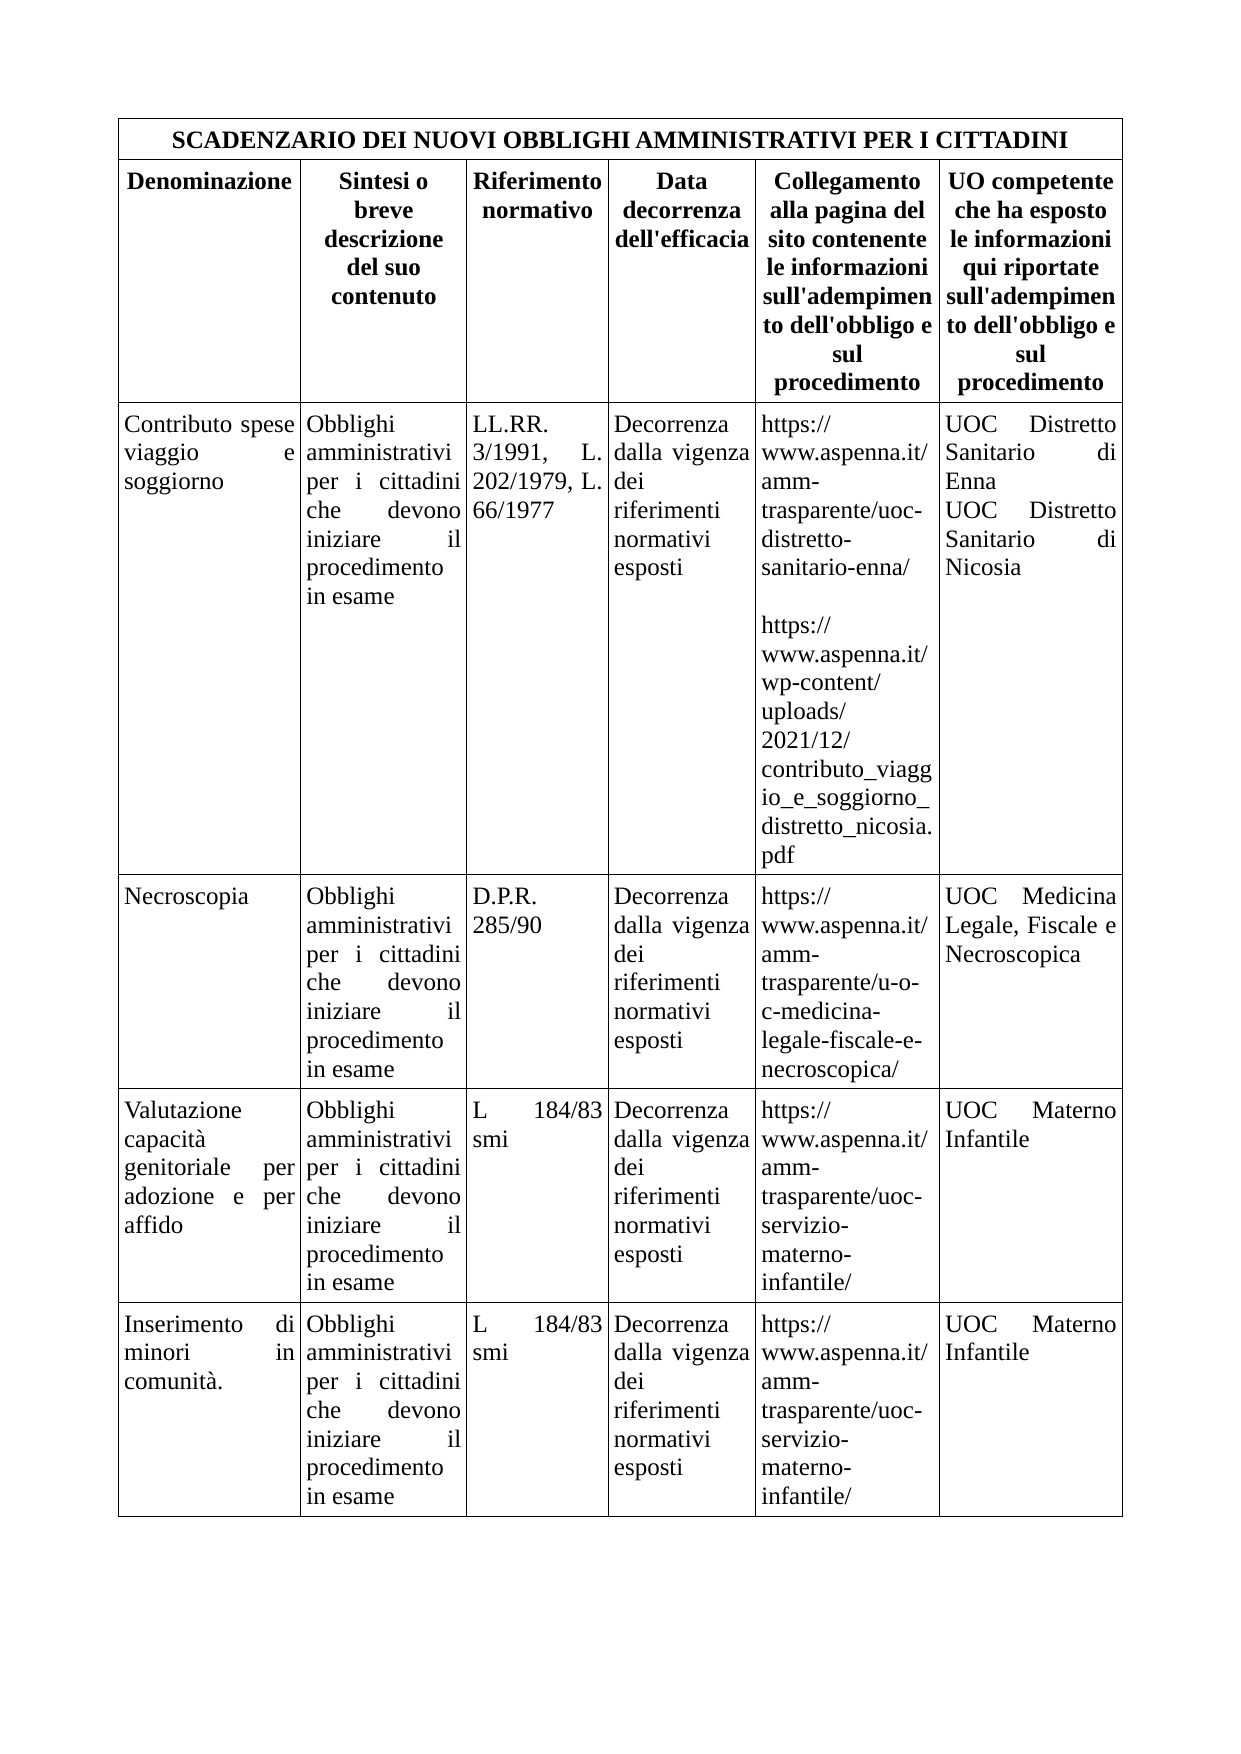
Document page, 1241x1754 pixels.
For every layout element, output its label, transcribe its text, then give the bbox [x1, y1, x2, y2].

table_cell UOC Materno Infantile [940, 1303, 1122, 1516]
table_cell Data decorrenza dell'efficacia [609, 160, 755, 402]
table_cell UOC Medicina Legale, Fiscale e Necroscopica [940, 875, 1122, 1088]
table_cell UO competente che ha esposto le informazioni qui riportate sull'adempimento dell'obbligo e sul procedimento [940, 160, 1122, 402]
table_cell Obblighi amministrativi per i cittadini che devono iniziare il procedimento in esame [301, 1303, 466, 1516]
table_cell LL.RR. 3/1991, L. 202/1979, L. 66/1977 [467, 403, 608, 874]
table_cell Contributo spese viaggio e soggiorno [119, 403, 300, 874]
table_cell Denominazione [119, 160, 300, 402]
table_cell https://www.aspenna.it/amm-trasparente/uoc-servizio-materno-infantile/ [756, 1303, 939, 1516]
table_cell Decorrenza dalla vigenza dei riferimenti normativi esposti [609, 1089, 755, 1302]
table_cell D.P.R. 285/90 [467, 875, 608, 1088]
table_cell Obblighi amministrativi per i cittadini che devono iniziare il procedimento in esame [301, 403, 466, 874]
table_cell UOC Distretto Sanitario di Enna UOC Distretto Sanitario di Nicosia [940, 403, 1122, 874]
table_cell Collegamento alla pagina del sito contenente le informazioni sull'adempimento dell'obbligo e sul procedimento [756, 160, 939, 402]
table_cell Obblighi amministrativi per i cittadini che devono iniziare il procedimento in esame [301, 875, 466, 1088]
table_cell https://www.aspenna.it/amm-trasparente/u-o-c-medicina-legale-fiscale-e-necroscopica/ [756, 875, 939, 1088]
table_cell Riferimento normativo [467, 160, 608, 402]
table_cell UOC Materno Infantile [940, 1089, 1122, 1302]
table_cell Decorrenza dalla vigenza dei riferimenti normativi esposti [609, 1303, 755, 1516]
table_cell https://www.aspenna.it/amm-trasparente/uoc-distretto-sanitario-enna/ https://www.aspenna.it/wp-content/uploads/2021/12/contributo_viaggio_e_soggiorno_distretto_nicosia.pdf [756, 403, 939, 874]
table_cell Decorrenza dalla vigenza dei riferimenti normativi esposti [609, 875, 755, 1088]
table_cell L 184/83 smi [467, 1089, 608, 1302]
table_header SCADENZARIO DEI NUOVI OBBLIGHI AMMINISTRATIVI PER I CITTADINI [119, 119, 1122, 159]
table_cell Decorrenza dalla vigenza dei riferimenti normativi esposti [609, 403, 755, 874]
table_cell Inserimento di minori in comunità. [119, 1303, 300, 1516]
table_cell https://www.aspenna.it/amm-trasparente/uoc-servizio-materno-infantile/ [756, 1089, 939, 1302]
table_cell Valutazione capacità genitoriale per adozione e per affido [119, 1089, 300, 1302]
table_cell Sintesi o breve descrizione del suo contenuto [301, 160, 466, 402]
table_cell L 184/83 smi [467, 1303, 608, 1516]
table_cell Necroscopia [119, 875, 300, 1088]
table_cell Obblighi amministrativi per i cittadini che devono iniziare il procedimento in esame [301, 1089, 466, 1302]
